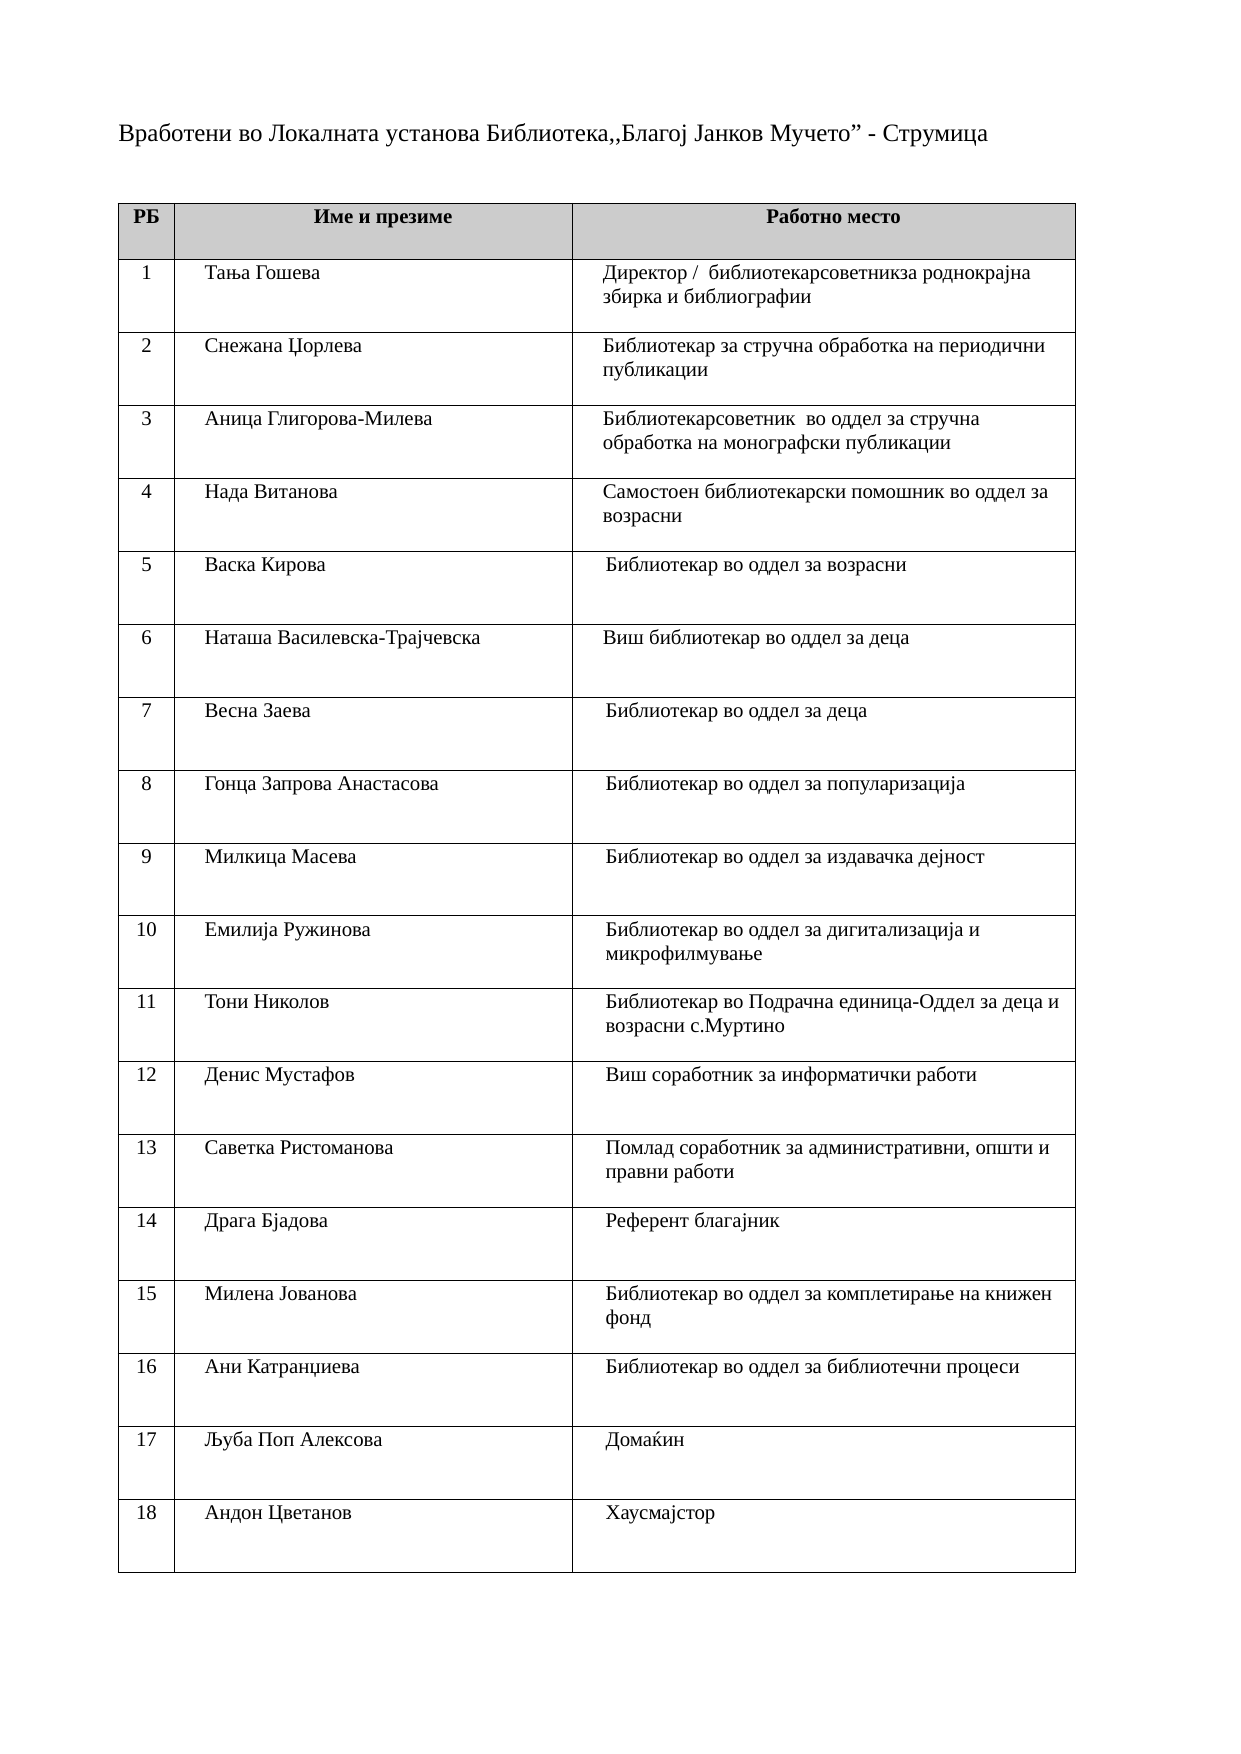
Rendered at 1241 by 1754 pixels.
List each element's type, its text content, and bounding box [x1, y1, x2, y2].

table_cell Весна Заева [175, 698, 572, 769]
table_cell Саветка Ристоманова [175, 1135, 572, 1207]
table_cell 14 [119, 1208, 174, 1280]
table_cell 13 [119, 1135, 174, 1207]
table_cell Тања Гошева [175, 260, 572, 332]
table_cell 9 [119, 844, 174, 915]
table_cell 4 [119, 479, 174, 551]
table_cell Виш соработник за информатички работи [573, 1062, 1075, 1134]
table_cell Библиотекар за стручна обработка на периодични публикации [573, 333, 1075, 405]
table_cell Аница Глигорова-Милева [175, 406, 572, 478]
table_cell Библиотекарсоветник во оддел за стручна обработка на монографски публикации [573, 406, 1075, 478]
table_cell Библиотекар во оддел за дигитализација и микрофилмување [573, 916, 1075, 988]
table_cell 8 [119, 771, 174, 842]
table_cell Нада Витанова [175, 479, 572, 551]
table_cell 12 [119, 1062, 174, 1134]
table_cell Библиотекар во оддел за комплетирање на книжен фонд [573, 1281, 1075, 1353]
table_cell Хаусмајстор [573, 1500, 1075, 1572]
table_cell Андон Цветанов [175, 1500, 572, 1572]
table_cell Домаќин [573, 1427, 1075, 1499]
table_header Име и презиме [175, 204, 572, 259]
table_cell 15 [119, 1281, 174, 1353]
text Вработени во Локалната установа Библиотека,,Благој Јанков Мучето” - Струмица [118, 118, 1122, 147]
table_cell 3 [119, 406, 174, 478]
table_cell Самостоен библиотекарски помошник во оддел за возрасни [573, 479, 1075, 551]
table_cell Ани Катранџиева [175, 1354, 572, 1426]
table_cell Виш библиотекар во оддел за деца [573, 625, 1075, 697]
table_cell 1 [119, 260, 174, 332]
table_cell 18 [119, 1500, 174, 1572]
table_cell Библиотекар во оддел за библиотечни процеси [573, 1354, 1075, 1426]
table_cell Директор / библиотекарсоветникза роднокрајна збирка и библиографии [573, 260, 1075, 332]
table_cell Библиотекар во Подрачна единица-Оддел за деца и возрасни с.Муртино [573, 989, 1075, 1061]
table_cell Драга Бјадова [175, 1208, 572, 1280]
table_cell Референт благајник [573, 1208, 1075, 1280]
table_cell Гонца Запрова Анастасова [175, 771, 572, 842]
table_cell 10 [119, 916, 174, 988]
table_cell Љуба Поп Алексова [175, 1427, 572, 1499]
table_cell Васка Кирова [175, 552, 572, 624]
table_cell 11 [119, 989, 174, 1061]
table_cell 7 [119, 698, 174, 769]
table_cell Библиотекар во оддел за деца [573, 698, 1075, 769]
table_cell 6 [119, 625, 174, 697]
table_cell Милкица Масева [175, 844, 572, 915]
table_cell Наташа Василевска-Трајчевска [175, 625, 572, 697]
table_cell Емилија Ружинова [175, 916, 572, 988]
table_cell 5 [119, 552, 174, 624]
table_cell Библиотекар во оддел за популаризација [573, 771, 1075, 842]
table_header РБ [119, 204, 174, 259]
table_cell Библиотекар во оддел за возрасни [573, 552, 1075, 624]
table_cell 17 [119, 1427, 174, 1499]
table_cell Библиотекар во оддел за издавачка дејност [573, 844, 1075, 915]
table_cell Снежана Џорлева [175, 333, 572, 405]
table_cell Денис Мустафов [175, 1062, 572, 1134]
table_cell 16 [119, 1354, 174, 1426]
table_cell Тони Николов [175, 989, 572, 1061]
table_cell 2 [119, 333, 174, 405]
table_header Работно место [573, 204, 1075, 259]
table_cell Милена Јованова [175, 1281, 572, 1353]
table_cell Помлад соработник за административни, општи и правни работи [573, 1135, 1075, 1207]
